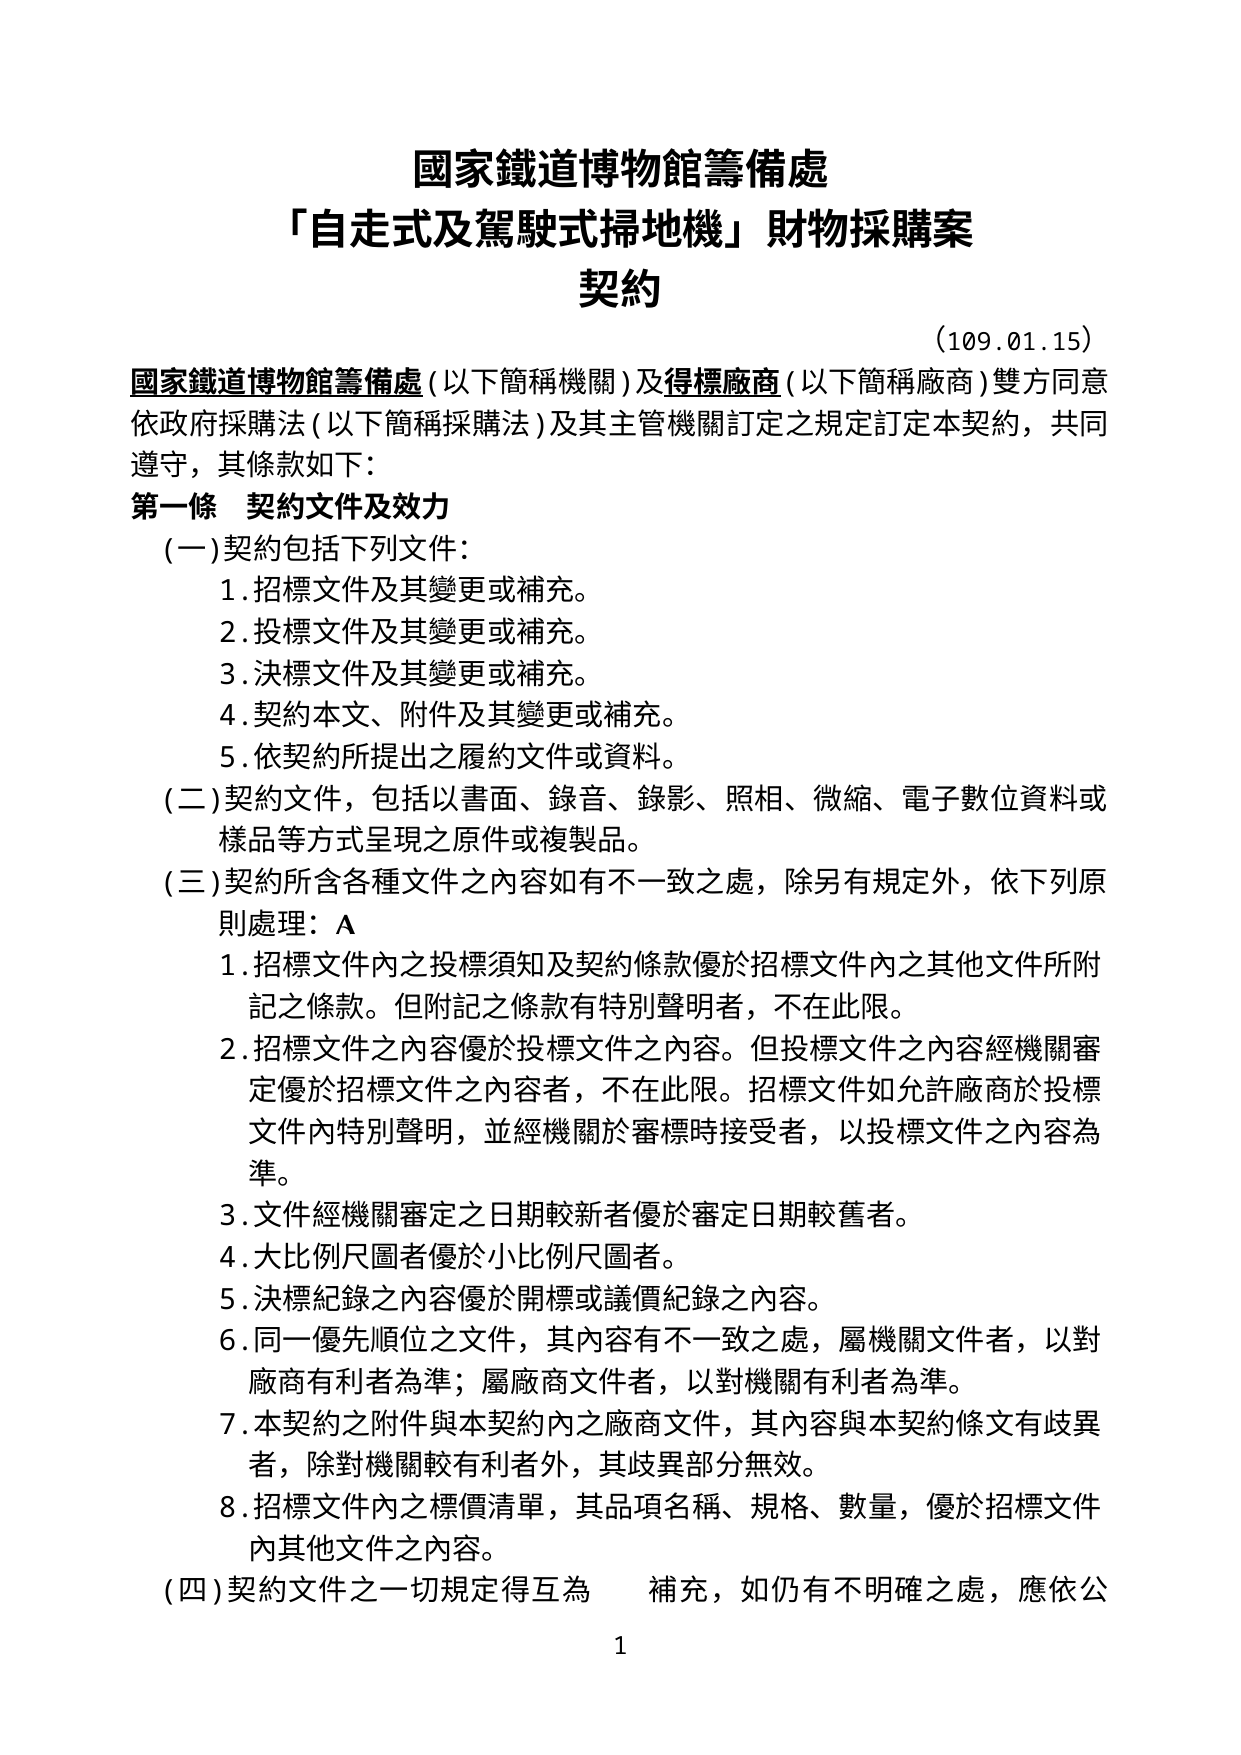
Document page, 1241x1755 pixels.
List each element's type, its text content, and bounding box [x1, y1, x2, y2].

text 國家鐵道博物館籌備處(以下簡稱機關)及得標廠商(以下簡稱廠商)雙方同意依政府採購法(以下簡稱採購法)及其主管機關訂定之規定訂定本契約，共同遵守，其條款如下： [130, 359, 1110, 484]
text 2.招標文件之內容優於投標文件之內容。但投標文件之內容經機關審定優於招標文件之內容者，不在此限。招標文件如允許廠商於投標文件內特別聲明，並經機關於審標時接受者，以投標文件之內容為準。 [218, 1026, 1104, 1192]
text 3.決標文件及其變更或補充。 [218, 651, 1104, 692]
text (一)契約包括下列文件： [159, 526, 1110, 567]
text 6.同一優先順位之文件，其內容有不一致之處，屬機關文件者，以對廠商有利者為準；屬廠商文件者，以對機關有利者為準。 [218, 1317, 1104, 1401]
text 第一條 契約文件及效力 [130, 484, 1110, 526]
text 5.依契約所提出之履約文件或資料。 [218, 734, 1104, 776]
text (三)契約所含各種文件之內容如有不一致之處，除另有規定外，依下列原則處理： [159, 859, 1110, 942]
text 4.大比例尺圖者優於小比例尺圖者。 [218, 1234, 1104, 1276]
text 契約 [130, 256, 1110, 317]
text 8.招標文件內之標價清單，其品項名稱、規格、數量，優於招標文件內其他文件之內容。 [218, 1484, 1104, 1567]
text 「自走式及駕駛式掃地機」財物採購案 [130, 196, 1110, 256]
text 7.本契約之附件與本契約內之廠商文件，其內容與本契約條文有歧異者，除對機關較有利者外，其歧異部分無效。 [218, 1401, 1104, 1484]
text 3.文件經機關審定之日期較新者優於審定日期較舊者。 [218, 1192, 1104, 1234]
text 國家鐵道博物館籌備處 [130, 136, 1110, 196]
text (二)契約文件，包括以書面、錄音、錄影、照相、微縮、電子數位資料或樣品等方式呈現之原件或複製品。 [159, 776, 1110, 859]
text 1.招標文件及其變更或補充。 [218, 567, 1104, 609]
text 5.決標紀錄之內容優於開標或議價紀錄之內容。 [218, 1276, 1104, 1317]
text 4.契約本文、附件及其變更或補充。 [218, 692, 1104, 734]
text （109.01.15） [130, 317, 1110, 359]
text 2.投標文件及其變更或補充。 [218, 609, 1104, 651]
text 1.招標文件內之投標須知及契約條款優於招標文件內之其他文件所附記之條款。但附記之條款有特別聲明者，不在此限。 [218, 942, 1104, 1026]
text (四)契約文件之一切規定得互為補充，如仍有不明確之處，應依公 [159, 1567, 1110, 1609]
